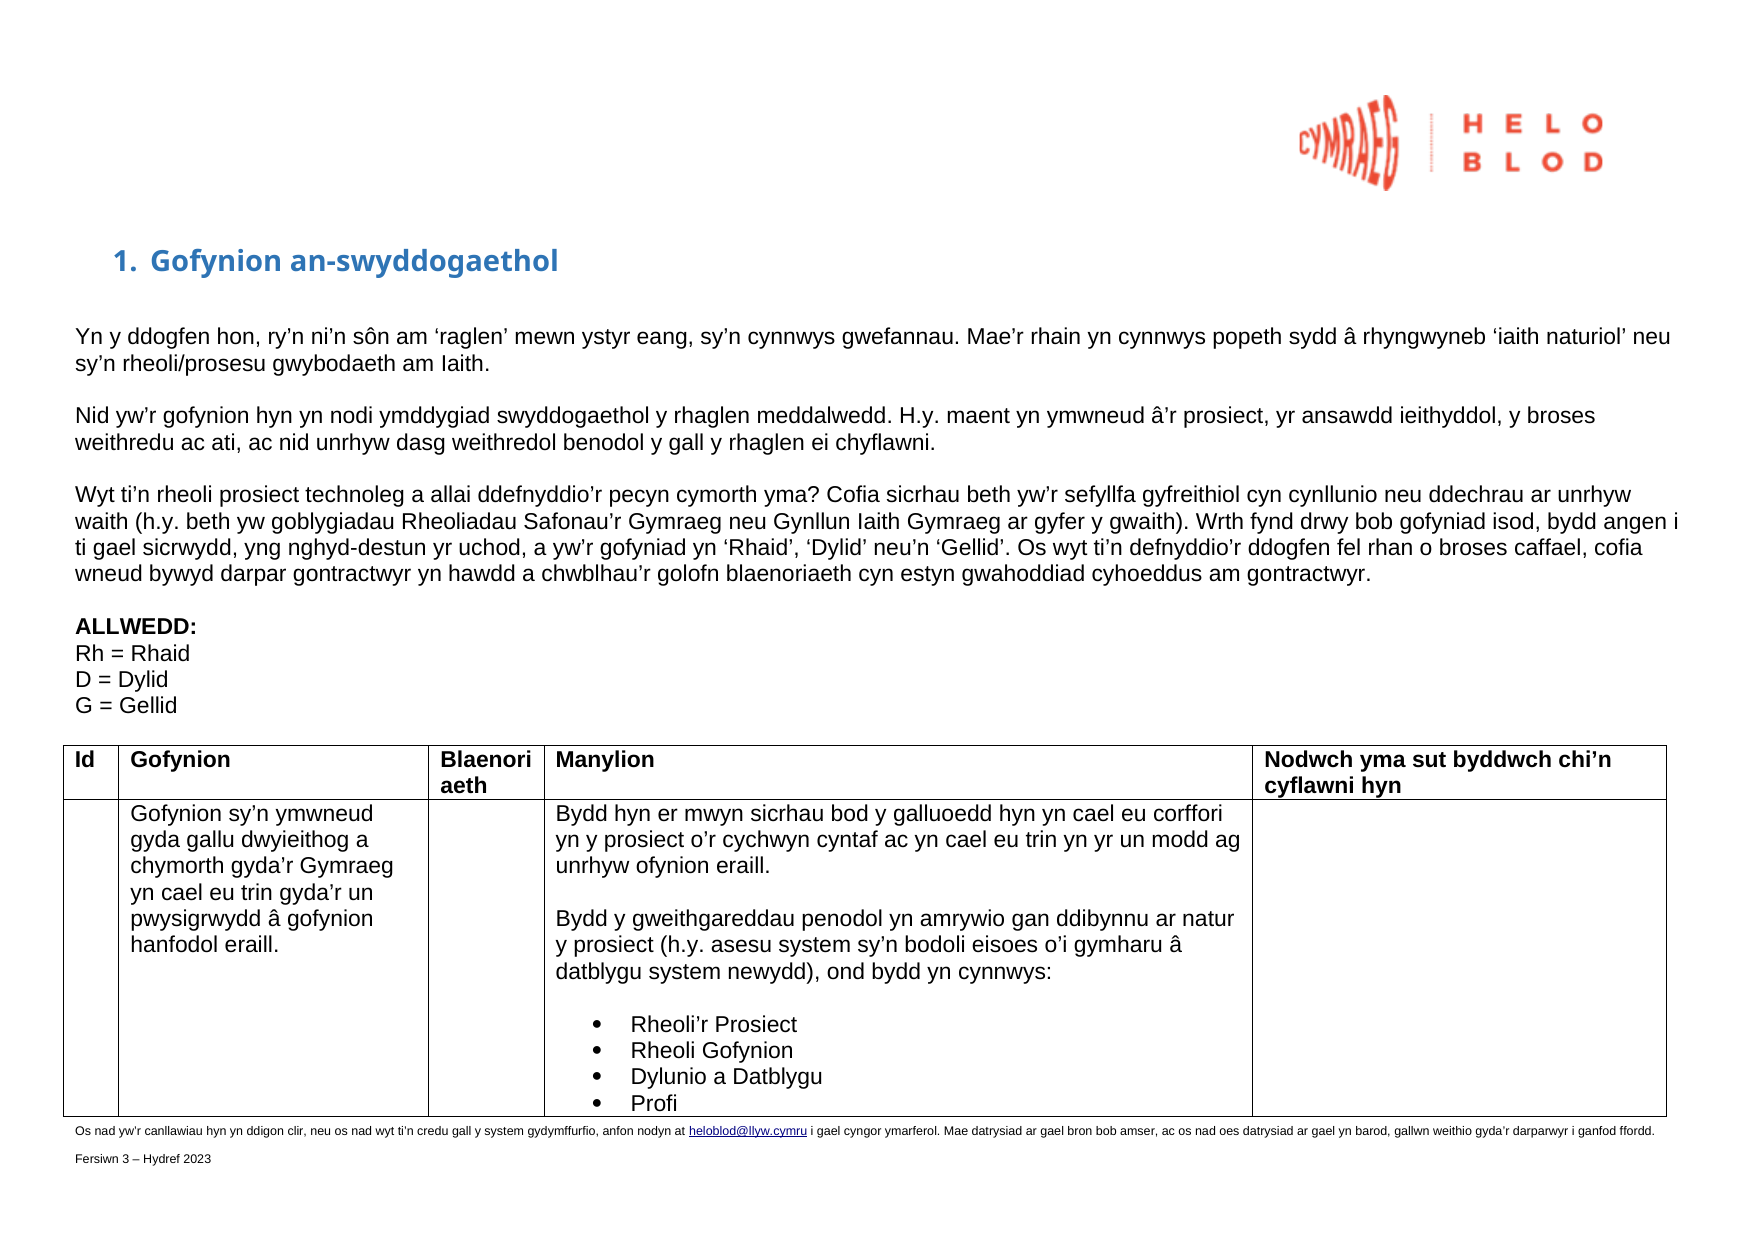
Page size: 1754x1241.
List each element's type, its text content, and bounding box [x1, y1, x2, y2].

table_cell [429, 800, 544, 1116]
table_header Manylion [545, 746, 1252, 799]
list Gofynion an-swyddogaethol [112, 241, 1679, 280]
table_header Blaenoriaeth [429, 746, 544, 799]
table_header Nodwch yma sut byddwch chi’n cyflawni hyn [1253, 746, 1666, 799]
table_cell Gofynion sy’n ymwneud gyda gallu dwyieithog a chymorth gyda’r Gymraeg yn cael eu trin gyda’r un pwysigrwydd â gofynion hanfodol eraill. [119, 800, 428, 1116]
table_cell [64, 800, 118, 1116]
table_header Gofynion [119, 746, 428, 799]
text ALLWEDD: [75, 613, 1679, 639]
text Wyt ti’n rheoli prosiect technoleg a allai ddefnyddio’r pecyn cymorth yma? Cofia sicrhau beth yw’r sefyllfa gyfreithiol cyn cynllunio neu ddechrau ar unrhyw waith (h.y. beth yw goblygiadau Rheoliadau Safonau’r Gymraeg neu Gynllun Iaith Gymraeg ar gyfer y gwaith). Wrth fynd drwy bob gofyniad isod, bydd angen i ti gael sicrwydd, yng nghyd-destun yr uchod, a yw’r gofyniad yn ‘Rhaid’, ‘Dylid’ neu’n ‘Gellid’. Os wyt ti’n defnyddio’r ddogfen fel rhan o broses caffael, cofia wneud bywyd darpar gontractwyr yn hawdd a chwblhau’r golofn blaenoriaeth cyn estyn gwahoddiad cyhoeddus am gontractwyr. [75, 481, 1679, 587]
table_cell Bydd hyn er mwyn sicrhau bod y galluoedd hyn yn cael eu corffori yn y prosiect o’r cychwyn cyntaf ac yn cael eu trin yn yr un modd ag unrhyw ofynion eraill. Bydd y gweithgareddau penodol yn amrywio gan ddibynnu ar natur y prosiect (h.y. asesu system sy’n bodoli eisoes o’i gymharu â datblygu system newydd), ond bydd yn cynnwys: Rheoli’r Prosiect Rheoli Gofynion Dylunio a Datblygu Profi Dogfennaeth Derbyn Ar gyfer asesu datrysiad parod, gellir gwneud hyn drwy ddefnyddio’r gofynion hyn mewn manyleb. Pan fydd y prosiect yn cynnwys dadansoddi a datblygu datrysiad newydd, mae angen rhoi ystyriaeth bellach i’r gofyniad hwn. [545, 800, 1252, 1116]
table_cell [1253, 800, 1666, 1116]
text Yn y ddogfen hon, ry’n ni’n sôn am ‘raglen’ mewn ystyr eang, sy’n cynnwys gwefannau. Mae’r rhain yn cynnwys popeth sydd â rhyngwyneb ‘iaith naturiol’ neu sy’n rheoli/prosesu gwybodaeth am Iaith. [75, 323, 1679, 376]
text G = Gellid [75, 692, 1679, 718]
text D = Dylid [75, 666, 1679, 692]
text Rh = Rhaid [75, 639, 1679, 666]
text Nid yw’r gofynion hyn yn nodi ymddygiad swyddogaethol y rhaglen meddalwedd. H.y. maent yn ymwneud â’r prosiect, yr ansawdd ieithyddol, y broses weithredu ac ati, ac nid unrhyw dasg weithredol benodol y gall y rhaglen ei chyflawni. [75, 402, 1679, 455]
table_header Id [64, 746, 118, 799]
